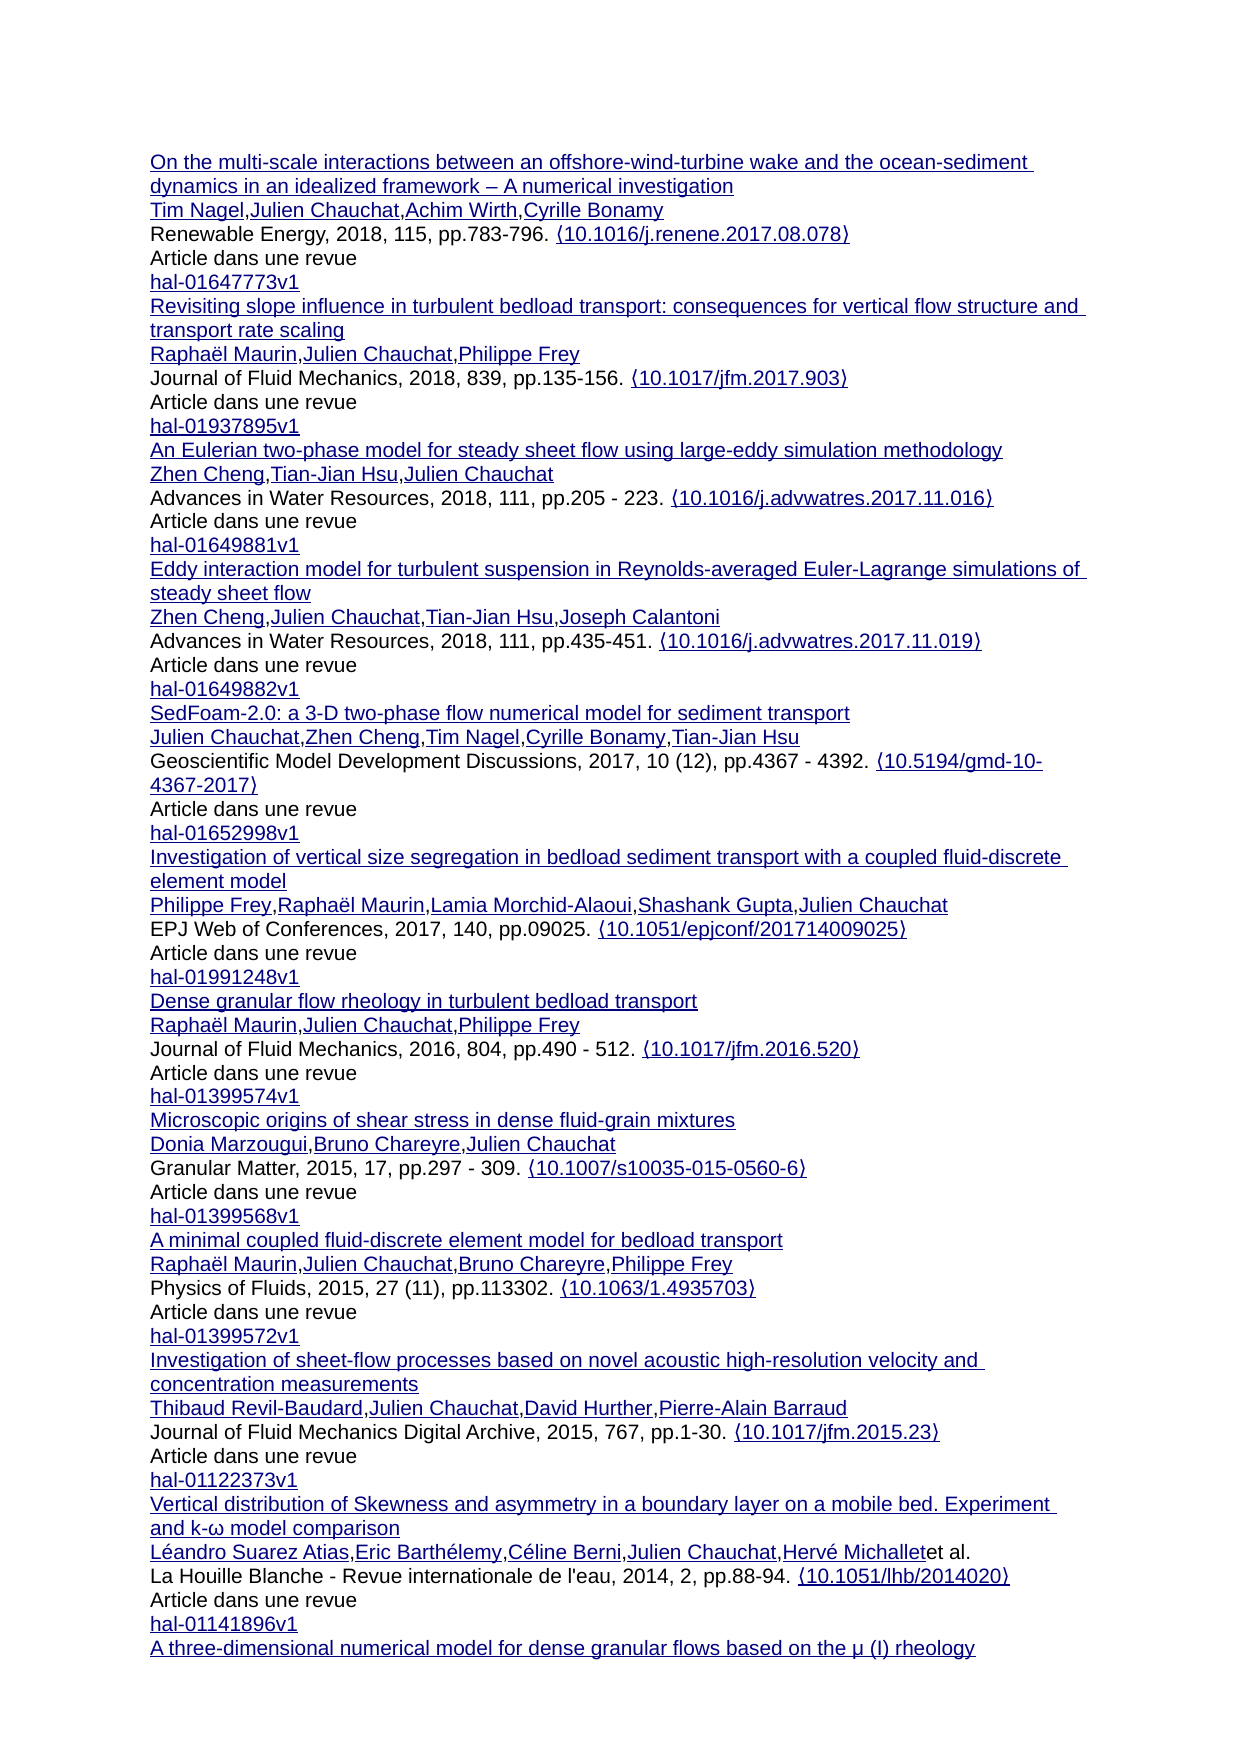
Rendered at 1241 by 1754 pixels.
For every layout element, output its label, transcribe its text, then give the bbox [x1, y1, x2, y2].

table_cell Vertical distribution of Skewness and asymmetry in a boundary layer on a mobile bed. Experiment and k‑ω model comparison Léandro Suarez Atias,Eric Barthélemy,Céline Berni,Julien Chauchat,Hervé Michalletet al. La Houille Blanche - Revue internationale de l'eau, 2014, 2, pp.88-94. ⟨10.1051/lhb/2014020⟩ Article dans une revue hal-01141896v1 [150, 1492, 1090, 1635]
table_cell Revisiting slope influence in turbulent bedload transport: consequences for vertical flow structure and transport rate scaling Raphaël Maurin,Julien Chauchat,Philippe Frey Journal of Fluid Mechanics, 2018, 839, pp.135-156. ⟨10.1017/jfm.2017.903⟩ Article dans une revue hal-01937895v1 [150, 294, 1090, 437]
table_cell Investigation of vertical size segregation in bedload sediment transport with a coupled fluid-discrete element model Philippe Frey,Raphaël Maurin,Lamia Morchid-Alaoui,Shashank Gupta,Julien Chauchat EPJ Web of Conferences, 2017, 140, pp.09025. ⟨10.1051/epjconf/201714009025⟩ Article dans une revue hal-01991248v1 [150, 845, 1090, 988]
table_cell An Eulerian two-phase model for steady sheet flow using large-eddy simulation methodology Zhen Cheng,Tian-Jian Hsu,Julien Chauchat Advances in Water Resources, 2018, 111, pp.205 - 223. ⟨10.1016/j.advwatres.2017.11.016⟩ Article dans une revue hal-01649881v1 [150, 438, 1090, 557]
table_cell SedFoam-2.0: a 3-D two-phase flow numerical model for sediment transport Julien Chauchat,Zhen Cheng,Tim Nagel,Cyrille Bonamy,Tian-Jian Hsu Geoscientific Model Development Discussions, 2017, 10 (12), pp.4367 - 4392. ⟨10.5194/gmd-10-4367-2017⟩ Article dans une revue hal-01652998v1 [150, 701, 1090, 845]
table_cell Dense granular flow rheology in turbulent bedload transport Raphaël Maurin,Julien Chauchat,Philippe Frey Journal of Fluid Mechanics, 2016, 804, pp.490 - 512. ⟨10.1017/jfm.2016.520⟩ Article dans une revue hal-01399574v1 [150, 989, 1090, 1108]
table_cell Eddy interaction model for turbulent suspension in Reynolds-averaged Euler-Lagrange simulations of steady sheet flow Zhen Cheng,Julien Chauchat,Tian-Jian Hsu,Joseph Calantoni Advances in Water Resources, 2018, 111, pp.435-451. ⟨10.1016/j.advwatres.2017.11.019⟩ Article dans une revue hal-01649882v1 [150, 557, 1090, 701]
table_cell Microscopic origins of shear stress in dense fluid-grain mixtures Donia Marzougui,Bruno Chareyre,Julien Chauchat Granular Matter, 2015, 17, pp.297 - 309. ⟨10.1007/s10035-015-0560-6⟩ Article dans une revue hal-01399568v1 [150, 1108, 1090, 1228]
table_cell A three-dimensional numerical model for dense granular flows based on the μ (I) rheology [150, 1635, 1090, 1659]
table_cell Investigation of sheet-flow processes based on novel acoustic high-resolution velocity and concentration measurements Thibaud Revil-Baudard,Julien Chauchat,David Hurther,Pierre-Alain Barraud Journal of Fluid Mechanics Digital Archive, 2015, 767, pp.1-30. ⟨10.1017/jfm.2015.23⟩ Article dans une revue hal-01122373v1 [150, 1348, 1090, 1492]
table_cell A minimal coupled fluid-discrete element model for bedload transport Raphaël Maurin,Julien Chauchat,Bruno Chareyre,Philippe Frey Physics of Fluids, 2015, 27 (11), pp.113302. ⟨10.1063/1.4935703⟩ Article dans une revue hal-01399572v1 [150, 1228, 1090, 1348]
table_cell On the multi-scale interactions between an offshore-wind-turbine wake and the ocean-sediment dynamics in an idealized framework – A numerical investigation Tim Nagel,Julien Chauchat,Achim Wirth,Cyrille Bonamy Renewable Energy, 2018, 115, pp.783-796. ⟨10.1016/j.renene.2017.08.078⟩ Article dans une revue hal-01647773v1 [150, 150, 1090, 294]
